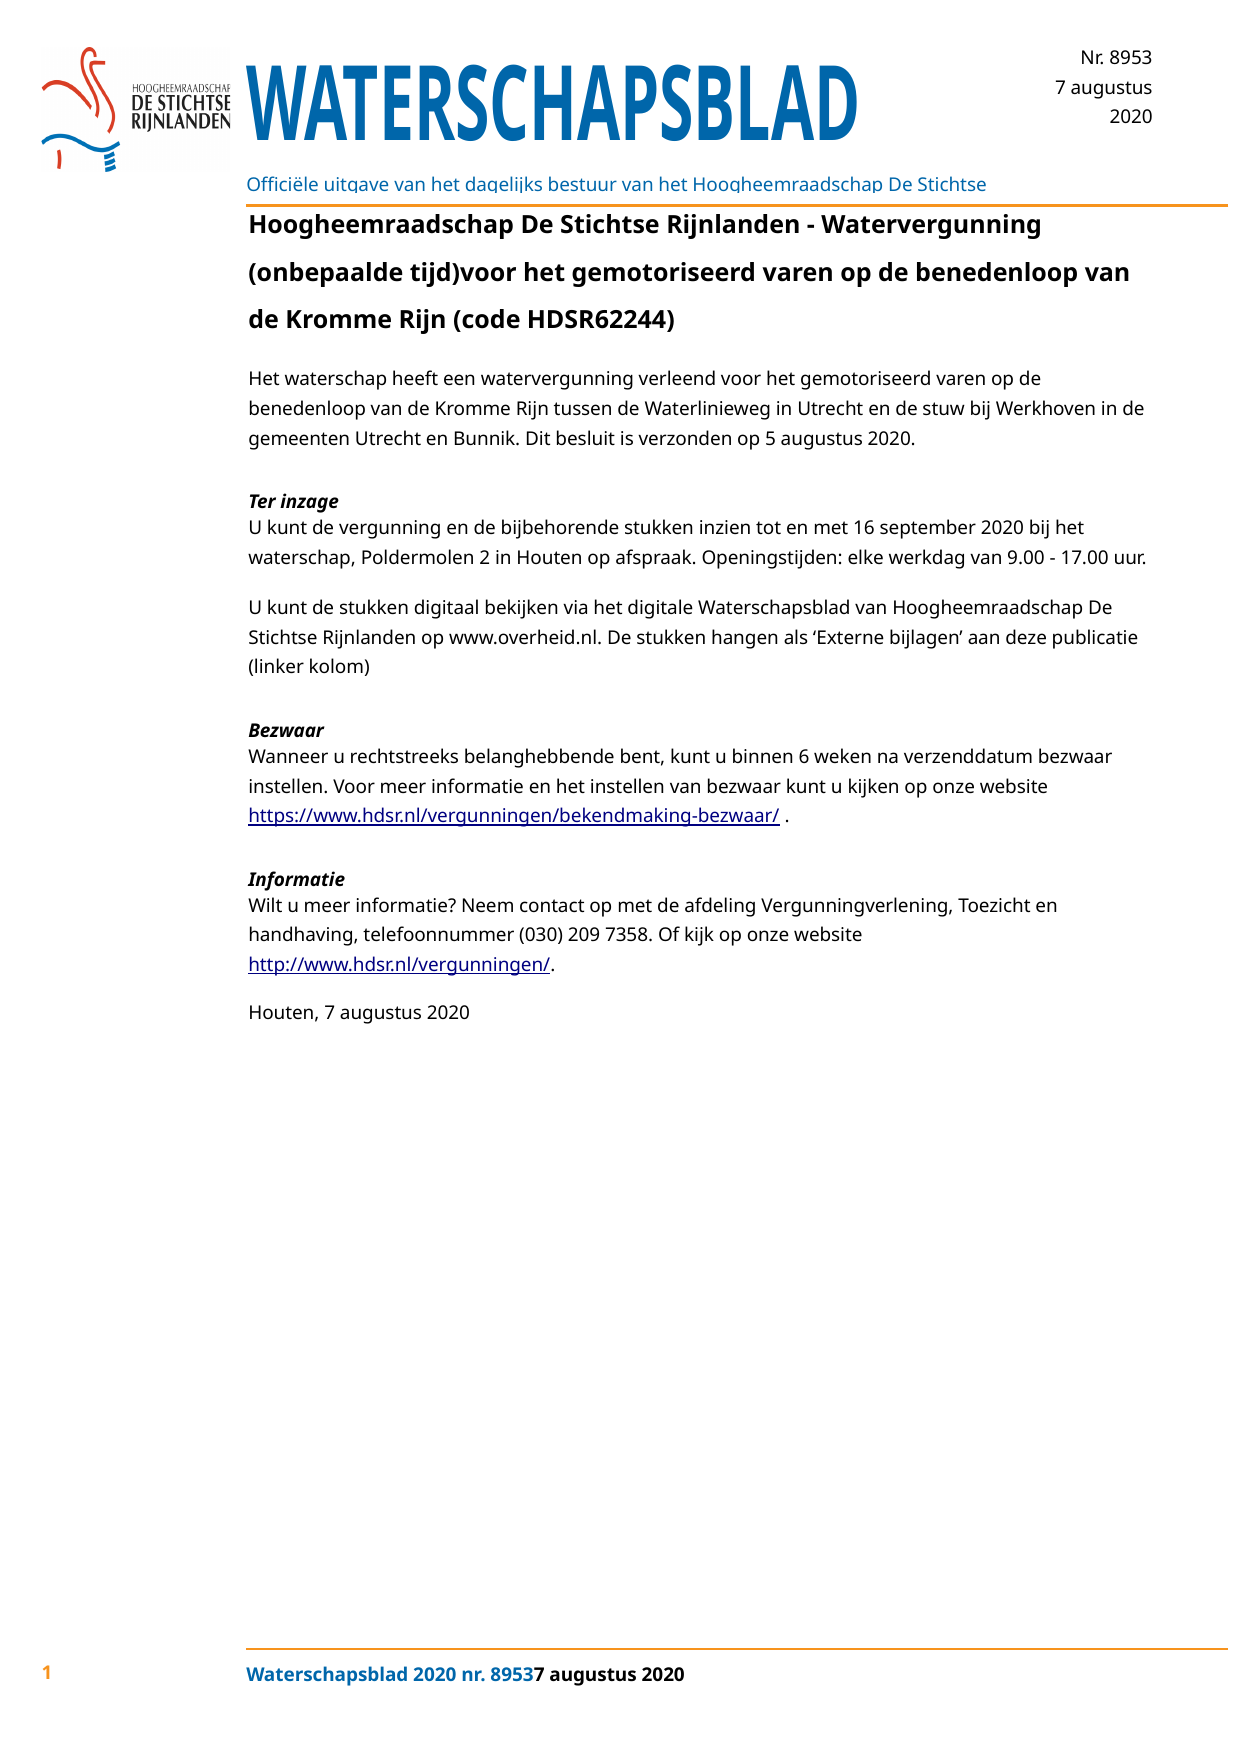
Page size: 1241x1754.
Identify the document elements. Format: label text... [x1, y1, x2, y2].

text Het waterschap heeft een watervergunning verleend voor het gemotoriseerd varen op de benedenloop van de Kromme Rijn tussen de Waterlinieweg in Utrecht en de stuw bij Werkhoven in de gemeenten Utrecht en Bunnik. Dit besluit is verzonden op 5 augustus 2020. [248, 366, 1152, 450]
text Informatie [248, 866, 1152, 892]
text Ter inzage [248, 489, 1152, 514]
text Bezwaar [248, 717, 1152, 743]
text Wilt u meer informatie? Neem contact op met de afdeling Vergunningverlening, Toezicht en handhaving, telefoonnummer (030) 209 7358. Of kijk op onze website http://www.hdsr.nl/vergunningen/. [248, 892, 1152, 977]
text Wanneer u rechtstreeks belanghebbende bent, kunt u binnen 6 weken na verzenddatum bezwaar instellen. Voor meer informatie en het instellen van bezwaar kunt u kijken op onze website https://www.hdsr.nl/vergunningen/bekendmaking-bezwaar/ . [248, 743, 1152, 828]
picture [41, 47, 231, 172]
text U kunt de stukken digitaal bekijken via het digitale Waterschapsblad van Hoogheemraadschap De Stichtse Rijnlanden op www.overheid.nl. De stukken hangen als ‘Externe bijlagen’ aan deze publicatie (linker kolom) [248, 594, 1152, 679]
text Hoogheemraadschap De Stichtse Rijnlanden - Watervergunning (onbepaalde tijd)voor het gemotoriseerd varen op de benedenloop van de Kromme Rijn (code HDSR62244) [248, 207, 1152, 336]
text U kunt de vergunning en de bijbehorende stukken inzien tot en met 16 september 2020 bij het waterschap, Poldermolen 2 in Houten op afspraak. Openingstijden: elke werkdag van 9.00 - 17.00 uur. [248, 514, 1152, 570]
text Houten, 7 augustus 2020 [248, 999, 1152, 1025]
